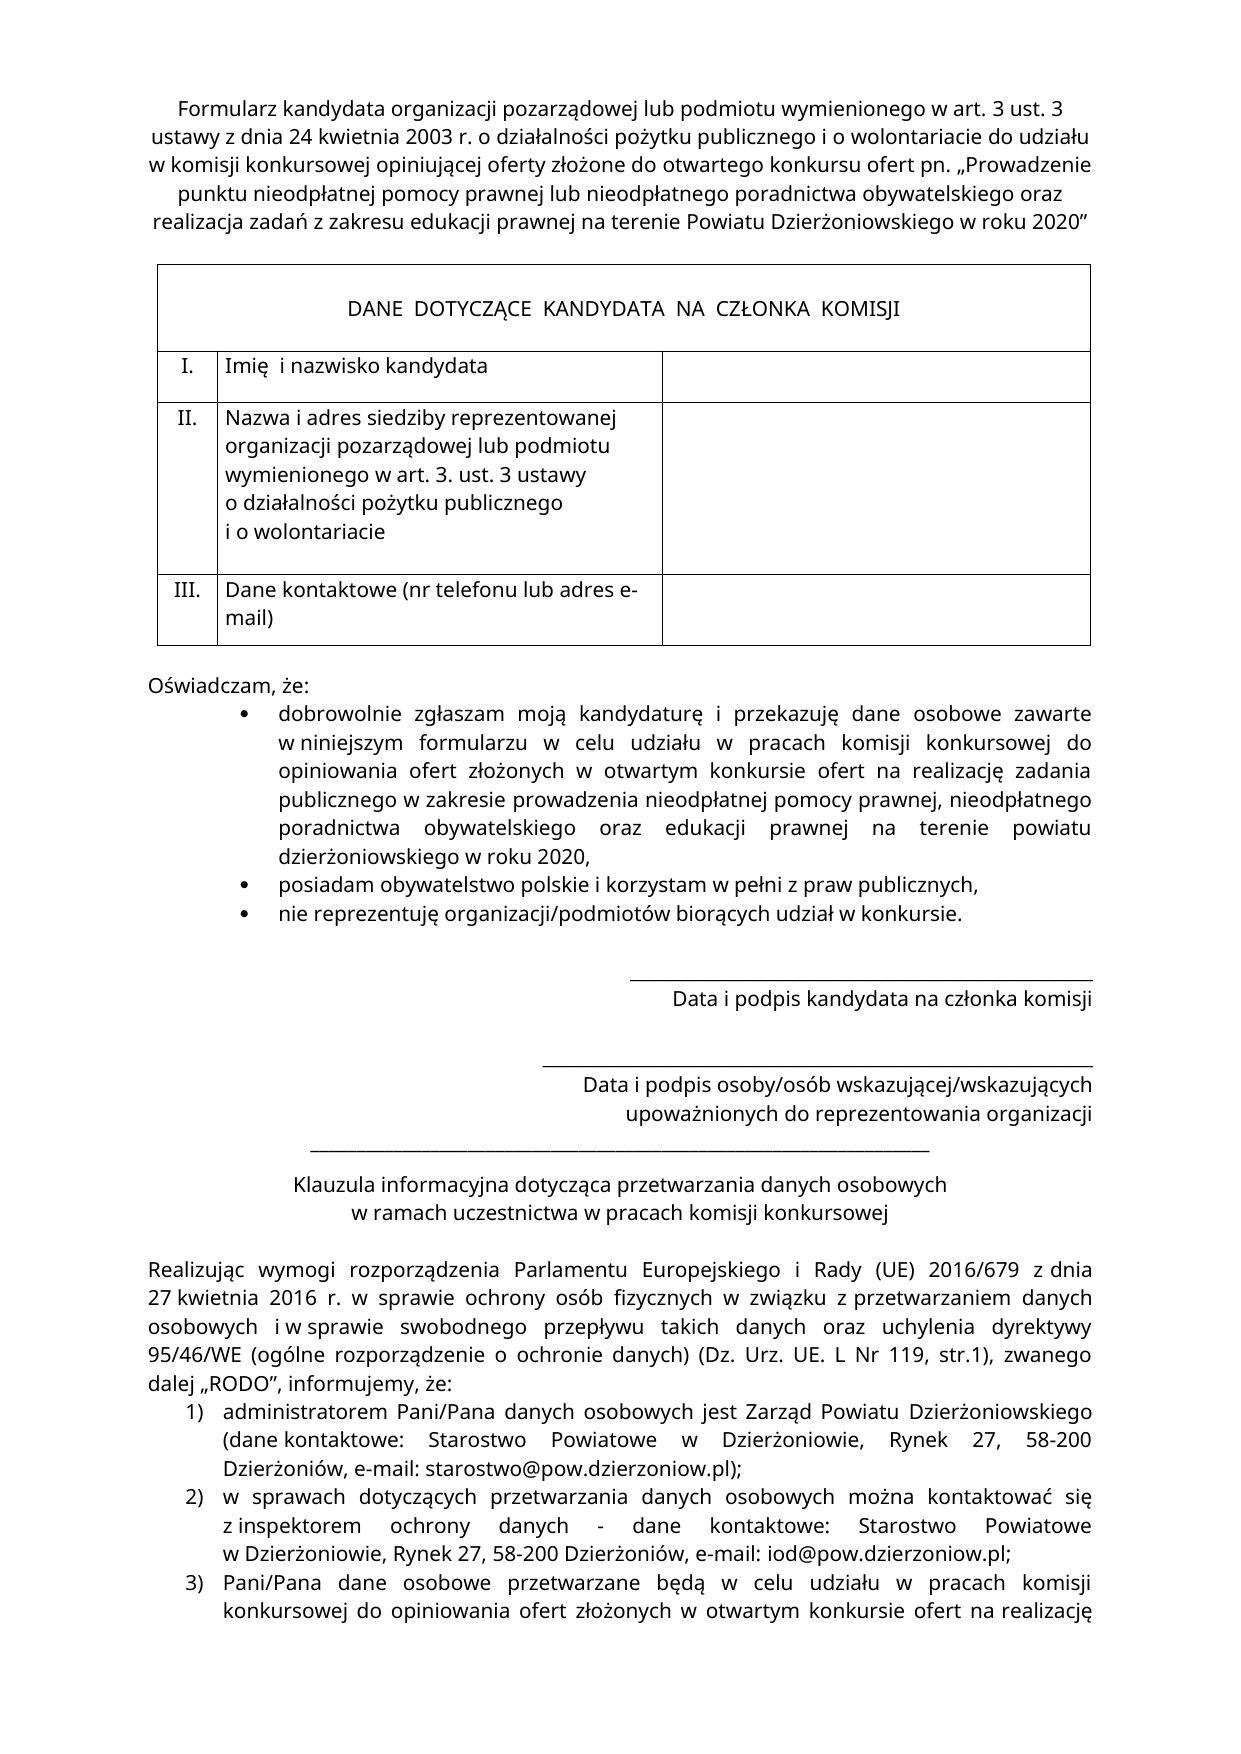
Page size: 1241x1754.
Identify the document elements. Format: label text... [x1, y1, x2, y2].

table_cell II. [158, 403, 217, 574]
list w sprawach dotyczących przetwarzania danych osobowych można kontaktować się z inspektorem ochrony danych - dane kontaktowe: Starostwo Powiatowe w Dzierżoniowie, Rynek 27, 58-200 Dzierżoniów, e-mail: iod@pow.dzierzoniow.pl; [185, 1482, 1093, 1568]
table_cell Nazwa i adres siedziby reprezentowanej organizacji pozarządowej lub podmiotu wymienionego w art. 3. ust. 3 ustawy o działalności pożytku publicznego i o wolontariacie [218, 403, 662, 574]
text Klauzula informacyjna dotycząca przetwarzania danych osobowych [148, 1170, 1093, 1198]
list dobrowolnie zgłaszam moją kandydaturę i przekazuję dane osobowe zawarte w niniejszym formularzu w celu udziału w pracach komisji konkursowej do opiniowania ofert złożonych w otwartym konkursie ofert na realizację zadania publicznego w zakresie prowadzenia nieodpłatnej pomocy prawnej, nieodpłatnego poradnictwa obywatelskiego oraz edukacji prawnej na terenie powiatu dzierżoniowskiego w roku 2020, [241, 699, 1093, 870]
table_cell [663, 575, 1090, 645]
text upoważnionych do reprezentowania organizacji [148, 1099, 1093, 1127]
table_cell I. [158, 352, 217, 402]
list Pani/Pana dane osobowe przetwarzane będą w celu udziału w pracach komisji konkursowej do opiniowania ofert złożonych w otwartym konkursie ofert na realizację [185, 1568, 1093, 1625]
table_cell [663, 403, 1090, 574]
text Data i podpis osoby/osób wskazującej/wskazujących [148, 1070, 1093, 1099]
list administratorem Pani/Pana danych osobowych jest Zarząd Powiatu Dzierżoniowskiego (dane kontaktowe: Starostwo Powiatowe w Dzierżoniowie, Rynek 27, 58-200 Dzierżoniów, e-mail: starostwo@pow.dzierzoniow.pl); [185, 1397, 1093, 1482]
text ___________________________________________________________________ [148, 1127, 1093, 1156]
table_cell Dane kontaktowe (nr telefonu lub adres e-mail) [218, 575, 662, 645]
text ____________________________________________ [148, 1041, 1093, 1070]
text Formularz kandydata organizacji pozarządowej lub podmiotu wymienionego w art. 3 ust. 3 ustawy z dnia 24 kwietnia 2003 r. o działalności pożytku publicznego i o wolontariacie do udziału w komisji konkursowej opiniującej oferty złożone do otwartego konkursu ofert pn. „Prowadzenie punktu nieodpłatnej pomocy prawnej lub nieodpłatnego poradnictwa obywatelskiego oraz realizacja zadań z zakresu edukacji prawnej na terenie Powiatu Dzierżoniowskiego w roku 2020” [148, 94, 1093, 236]
list posiadam obywatelstwo polskie i korzystam w pełni z praw publicznych, [241, 870, 1093, 899]
list nie reprezentuję organizacji/podmiotów biorących udział w konkursie. [241, 899, 1093, 927]
table_cell Imię i nazwisko kandydata [218, 352, 662, 402]
table_header DANE DOTYCZĄCE KANDYDATA NA CZŁONKA KOMISJI [158, 265, 1090, 351]
text w ramach uczestnictwa w pracach komisji konkursowej [148, 1198, 1093, 1227]
text _____________________________________ [148, 956, 1093, 984]
table_cell III. [158, 575, 217, 645]
text Realizując wymogi rozporządzenia Parlamentu Europejskiego i Rady (UE) 2016/679 z dnia 27 kwietnia 2016 r. w sprawie ochrony osób fizycznych w związku z przetwarzaniem danych osobowych i w sprawie swobodnego przepływu takich danych oraz uchylenia dyrektywy 95/46/WE (ogólne rozporządzenie o ochronie danych) (Dz. Urz. UE. L Nr 119, str.1), zwanego dalej „RODO”, informujemy, że: [148, 1255, 1093, 1397]
text Oświadczam, że: [148, 671, 1093, 699]
text Data i podpis kandydata na członka komisji [148, 984, 1093, 1013]
table_cell [663, 352, 1090, 402]
